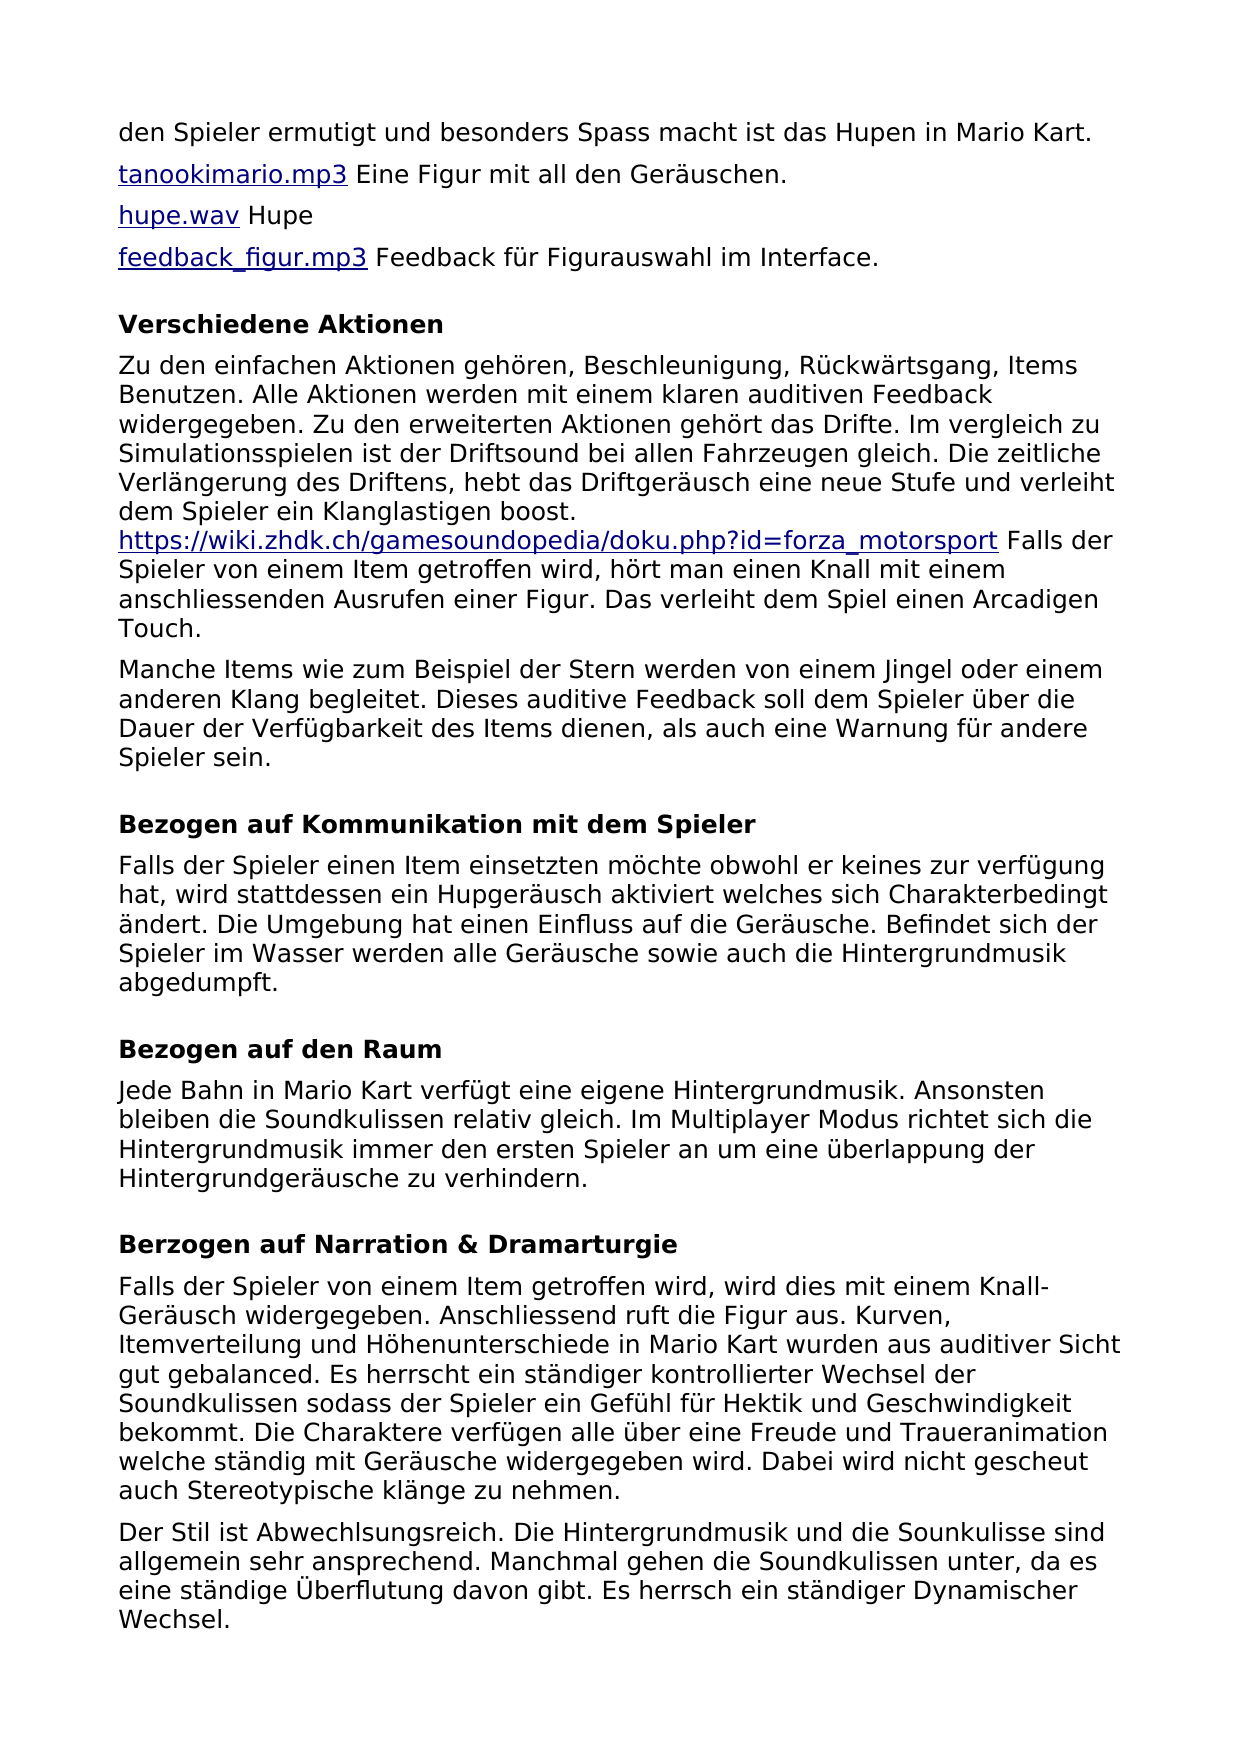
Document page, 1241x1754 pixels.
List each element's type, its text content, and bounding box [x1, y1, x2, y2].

subtitle Bezogen auf Kommunikation mit dem Spieler [118, 810, 1122, 839]
text Falls der Spieler einen Item einsetzten möchte obwohl er keines zur verfügung hat, wird stattdessen ein Hupgeräusch aktiviert welches sich Charakterbedingt ändert. Die Umgebung hat einen Einfluss auf die Geräusche. Befindet sich der Spieler im Wasser werden alle Geräusche sowie auch die Hintergrundmusik abgedumpft. [118, 851, 1122, 997]
text Zu den einfachen Aktionen gehören, Beschleunigung, Rückwärtsgang, Items Benutzen. Alle Aktionen werden mit einem klaren auditiven Feedback widergegeben. Zu den erweiterten Aktionen gehört das Drifte. Im vergleich zu Simulationsspielen ist der Driftsound bei allen Fahrzeugen gleich. Die zeitliche Verlängerung des Driftens, hebt das Driftgeräusch eine neue Stufe und verleiht dem Spieler ein Klanglastigen boost. https://wiki.zhdk.ch/gamesoundopedia/doku.php?id=forza_motorsport Falls der Spieler von einem Item getroffen wird, hört man einen Knall mit einem anschliessenden Ausrufen einer Figur. Das verleiht dem Spiel einen Arcadigen Touch. [118, 351, 1122, 643]
text feedback_figur.mp3 Feedback für Figurauswahl im Interface. [118, 243, 1122, 272]
text hupe.wav Hupe [118, 201, 1122, 231]
text tanookimario.mp3 Eine Figur mit all den Geräuschen. [118, 160, 1122, 189]
text Manche Items wie zum Beispiel der Stern werden von einem Jingel oder einem anderen Klang begleitet. Dieses auditive Feedback soll dem Spieler über die Dauer der Verfügbarkeit des Items dienen, als auch eine Warnung für andere Spieler sein. [118, 656, 1122, 772]
text Falls der Spieler von einem Item getroffen wird, wird dies mit einem Knall-Geräusch widergegeben. Anschliessend ruft die Figur aus. Kurven, Itemverteilung und Höhenunterschiede in Mario Kart wurden aus auditiver Sicht gut gebalanced. Es herrscht ein ständiger kontrollierter Wechsel der Soundkulissen sodass der Spieler ein Gefühl für Hektik und Geschwindigkeit bekommt. Die Charaktere verfügen alle über eine Freude und Traueranimation welche ständig mit Geräusche widergegeben wird. Dabei wird nicht gescheut auch Stereotypische klänge zu nehmen. [118, 1272, 1122, 1506]
subtitle Berzogen auf Narration & Dramarturgie [118, 1231, 1122, 1260]
subtitle Verschiedene Aktionen [118, 310, 1122, 339]
subtitle Bezogen auf den Raum [118, 1035, 1122, 1064]
text den Spieler ermutigt und besonders Spass macht ist das Hupen in Mario Kart. [118, 118, 1122, 147]
text Der Stil ist Abwechlsungsreich. Die Hintergrundmusik und die Sounkulisse sind allgemein sehr ansprechend. Manchmal gehen die Soundkulissen unter, da es eine ständige Überflutung davon gibt. Es herrsch ein ständiger Dynamischer Wechsel. [118, 1518, 1122, 1635]
text Jede Bahn in Mario Kart verfügt eine eigene Hintergrundmusik. Ansonsten bleiben die Soundkulissen relativ gleich. Im Multiplayer Modus richtet sich die Hintergrundmusik immer den ersten Spieler an um eine überlappung der Hintergrundgeräusche zu verhindern. [118, 1076, 1122, 1193]
